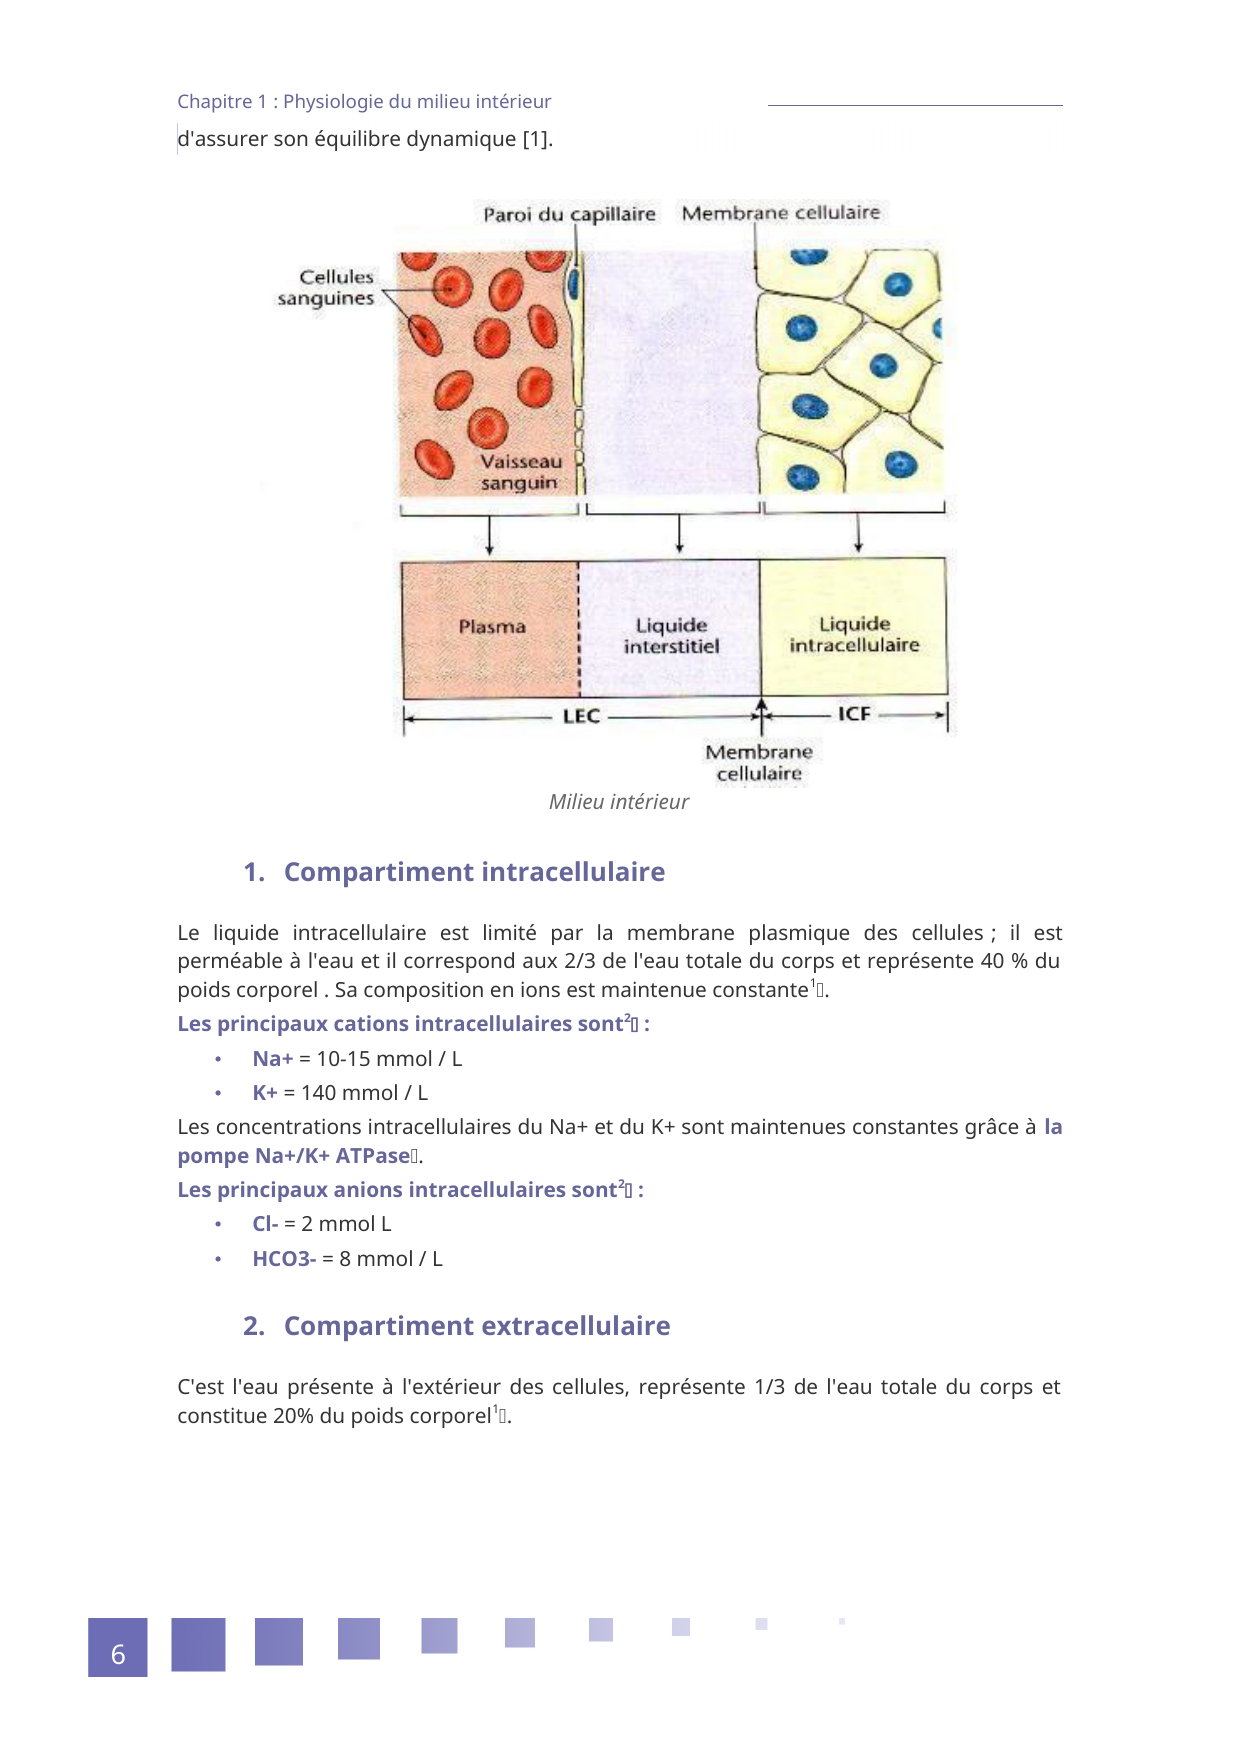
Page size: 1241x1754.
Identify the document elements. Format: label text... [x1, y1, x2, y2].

list Na+ = 10-15 mmol / L [214, 1044, 1063, 1072]
text Les principaux anions intracellulaires sont2 : [177, 1175, 1063, 1204]
text Le liquide intracellulaire est limité par la membrane plasmique des cellules ; il est perméable à l'eau et il correspond aux 2/3 de l'eau totale du corps et représente 40 % du poids corporel . Sa composition en ions est maintenue constante1. [177, 918, 1063, 1003]
list HCO3- = 8 mmol / L [214, 1244, 1063, 1272]
picture [88, 1618, 889, 1678]
title Milieu intérieur [177, 787, 1063, 816]
list Cl- = 2 mmol L [214, 1209, 1063, 1238]
list K+ = 140 mmol / L [214, 1078, 1063, 1106]
text Les concentrations intracellulaires du Na+ et du K+ sont maintenues constantes grâce à la pompe Na+/K+ ATPase. [177, 1112, 1063, 1169]
picture [259, 199, 981, 788]
text d'assurer son équilibre dynamique [1]. [177, 124, 1063, 152]
title Compartiment intracellulaire [236, 853, 1063, 889]
picture [177, 123, 1064, 155]
text C'est l'eau présente à l'extérieur des cellules, représente 1/3 de l'eau totale du corps et constitue 20% du poids corporel1. [177, 1372, 1063, 1429]
title Compartiment extracellulaire [236, 1308, 1063, 1343]
text Les principaux cations intracellulaires sont2 : [177, 1009, 1063, 1038]
